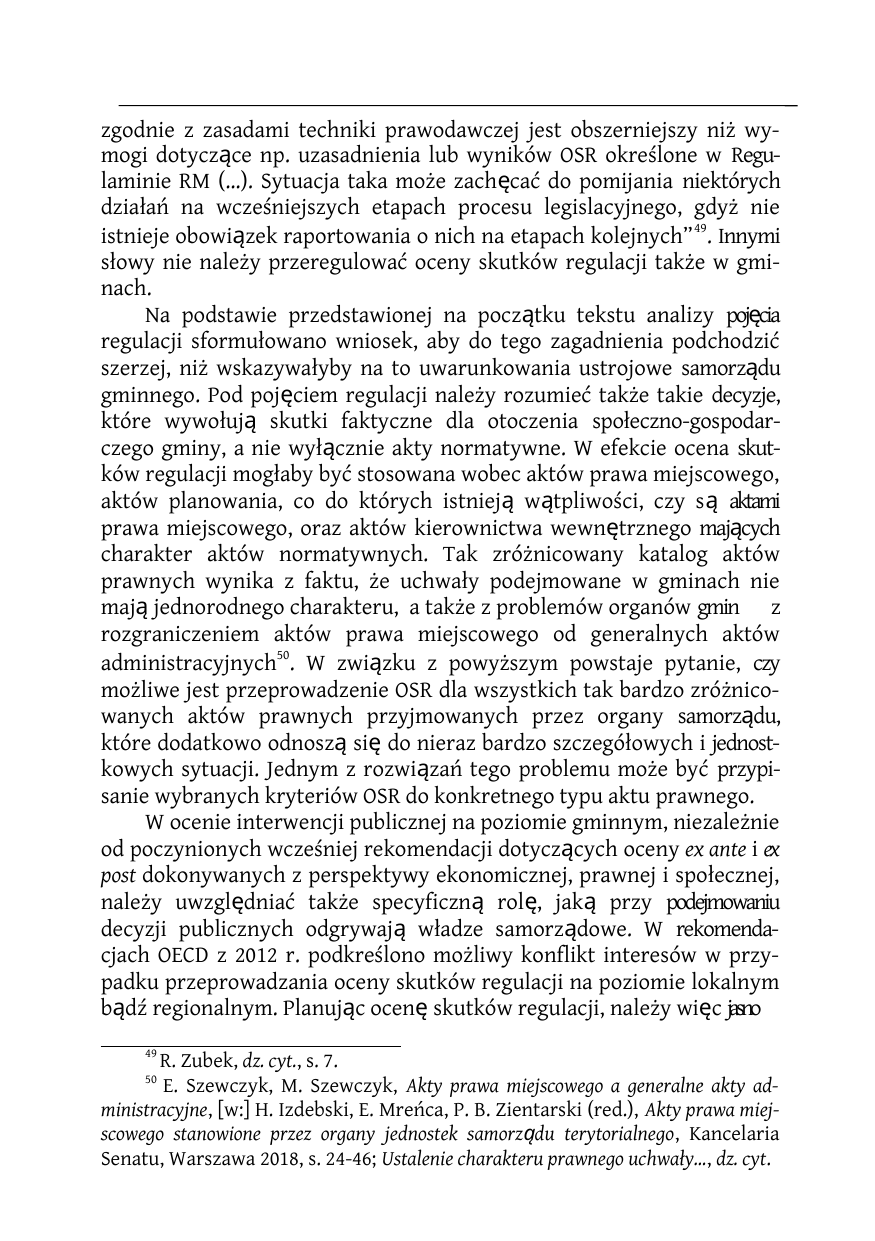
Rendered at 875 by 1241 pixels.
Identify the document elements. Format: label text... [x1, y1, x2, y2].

text W ocenie interwencji publicznej na poziomie gminnym, niezależnie od poczynionych wcześniej rekomendacji dotyczących oceny ex ante i ex post dokonywanych z perspektywy ekonomicznej, prawnej i społecznej, należy uwzględniać także specyficzną rolę, jaką przy podejmowaniu decyzji publicznych odgrywają władze samorządowe. W rekomenda- cjach OECD z 2012 r. podkreślono możliwy konflikt interesów w przy- padku przeprowadzania oceny skutków regulacji na poziomie lokalnym bądź regionalnym. Planując ocenę skutków regulacji, należy więc jasno [101, 810, 780, 1022]
text 50 E. Szewczyk, M. Szewczyk, Akty prawa miejscowego a generalne akty ad- ministracyjne, [w:] H. Izdebski, E. Mreńca, P. B. Zientarski (red.), Akty prawa miej- scowego stanowione przez organy jednostek samorządu terytorialnego, Kancelaria Senatu, Warszawa 2018, s. 24-46; Ustalenie charakteru prawnego uchwały…, dz. cyt. [101, 1072, 780, 1171]
text 49 R. Zubek, dz. cyt., s. 7. [145, 1047, 793, 1072]
text zgodnie z zasadami techniki prawodawczej jest obszerniejszy niż wy- mogi dotyczące np. uzasadnienia lub wyników OSR określone w Regu- laminie RM (…). Sytuacja taka może zachęcać do pomijania niektórych działań na wcześniejszych etapach procesu legislacyjnego, gdyż nie istnieje obowiązek raportowania o nich na etapach kolejnych”49. Innymi słowy nie należy przeregulować oceny skutków regulacji także w gmi- nach. [101, 117, 781, 302]
text Na podstawie przedstawionej na początku tekstu analizy pojęcia regulacji sformułowano wniosek, aby do tego zagadnienia podchodzić szerzej, niż wskazywałyby na to uwarunkowania ustrojowe samorządu gminnego. Pod pojęciem regulacji należy rozumieć także takie decyzje, które wywołują skutki faktyczne dla otoczenia społeczno-gospodar- czego gminy, a nie wyłącznie akty normatywne. W efekcie ocena skut- ków regulacji mogłaby być stosowana wobec aktów prawa miejscowego, aktów planowania, co do których istnieją wątpliwości, czy są aktami prawa miejscowego, oraz aktów kierownictwa wewnętrznego mających charakter aktów normatywnych. Tak zróżnicowany katalog aktów prawnych wynika z faktu, że uchwały podejmowane w gminach nie mają jednorodnego charakteru, a także z problemów organów gmin z rozgraniczeniem aktów prawa miejscowego od generalnych aktów administracyjnych50. W związku z powyższym powstaje pytanie, czy możliwe jest przeprowadzenie OSR dla wszystkich tak bardzo zróżnico- wanych aktów prawnych przyjmowanych przez organy samorządu, które dodatkowo odnoszą się do nieraz bardzo szczegółowych i jednost- kowych sytuacji. Jednym z rozwiązań tego problemu może być przypi- sanie wybranych kryteriów OSR do konkretnego typu aktu prawnego. [101, 302, 781, 810]
